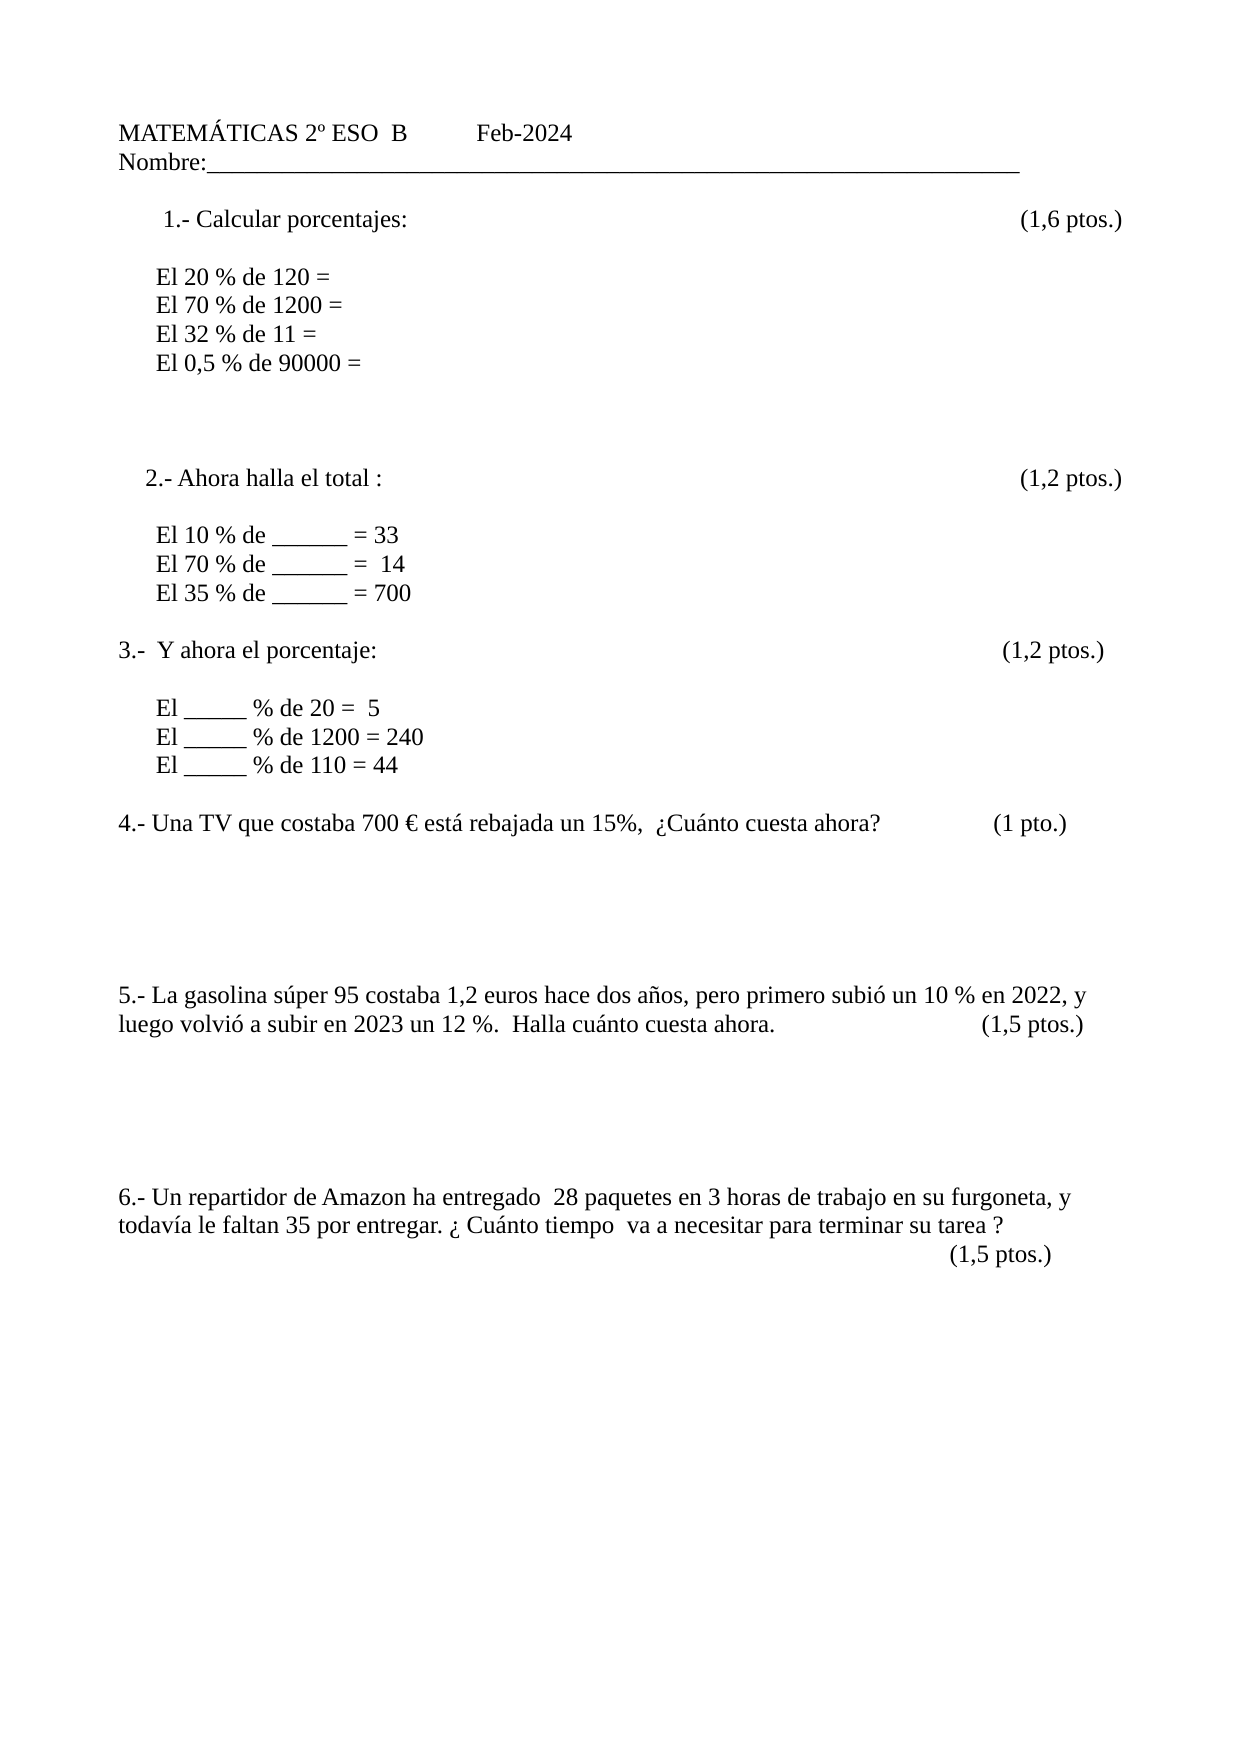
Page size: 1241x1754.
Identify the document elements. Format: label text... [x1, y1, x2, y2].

text 5.- La gasolina súper 95 costaba 1,2 euros hace dos años, pero primero subió un 10 % en 2022, y luego volvió a subir en 2023 un 12 %. Halla cuánto cuesta ahora. (1,5 ptos.) [118, 981, 1122, 1038]
text El _____ % de 20 = 5 [118, 693, 1122, 722]
text El 35 % de ______ = 700 [118, 578, 1122, 607]
text 6.- Un repartidor de Amazon ha entregado 28 paquetes en 3 horas de trabajo en su furgoneta, y todavía le faltan 35 por entregar. ¿ Cuánto tiempo va a necesitar para terminar su tarea ? [118, 1182, 1122, 1239]
text El _____ % de 110 = 44 [118, 751, 1122, 779]
text El 10 % de ______ = 33 [118, 521, 1122, 549]
text El 32 % de 11 = [118, 319, 1122, 348]
text 4.- Una TV que costaba 700 € está rebajada un 15%, ¿Cuánto cuesta ahora? (1 pto.) [118, 808, 1122, 837]
text El 0,5 % de 90000 = [118, 348, 1122, 377]
text 2.- Ahora halla el total : (1,2 ptos.) [118, 463, 1122, 492]
text 1.- Calcular porcentajes: (1,6 ptos.) [118, 204, 1122, 233]
text El 70 % de 1200 = [118, 291, 1122, 319]
text MATEMÁTICAS 2º ESO B Feb-2024 [118, 118, 1122, 147]
text El 20 % de 120 = [118, 262, 1122, 291]
text El _____ % de 1200 = 240 [118, 722, 1122, 751]
text Nombre:_________________________________________________________________ [118, 147, 1122, 176]
text El 70 % de ______ = 14 [118, 549, 1122, 578]
text 3.- Y ahora el porcentaje: (1,2 ptos.) [118, 636, 1122, 664]
text (1,5 ptos.) [118, 1239, 1122, 1268]
